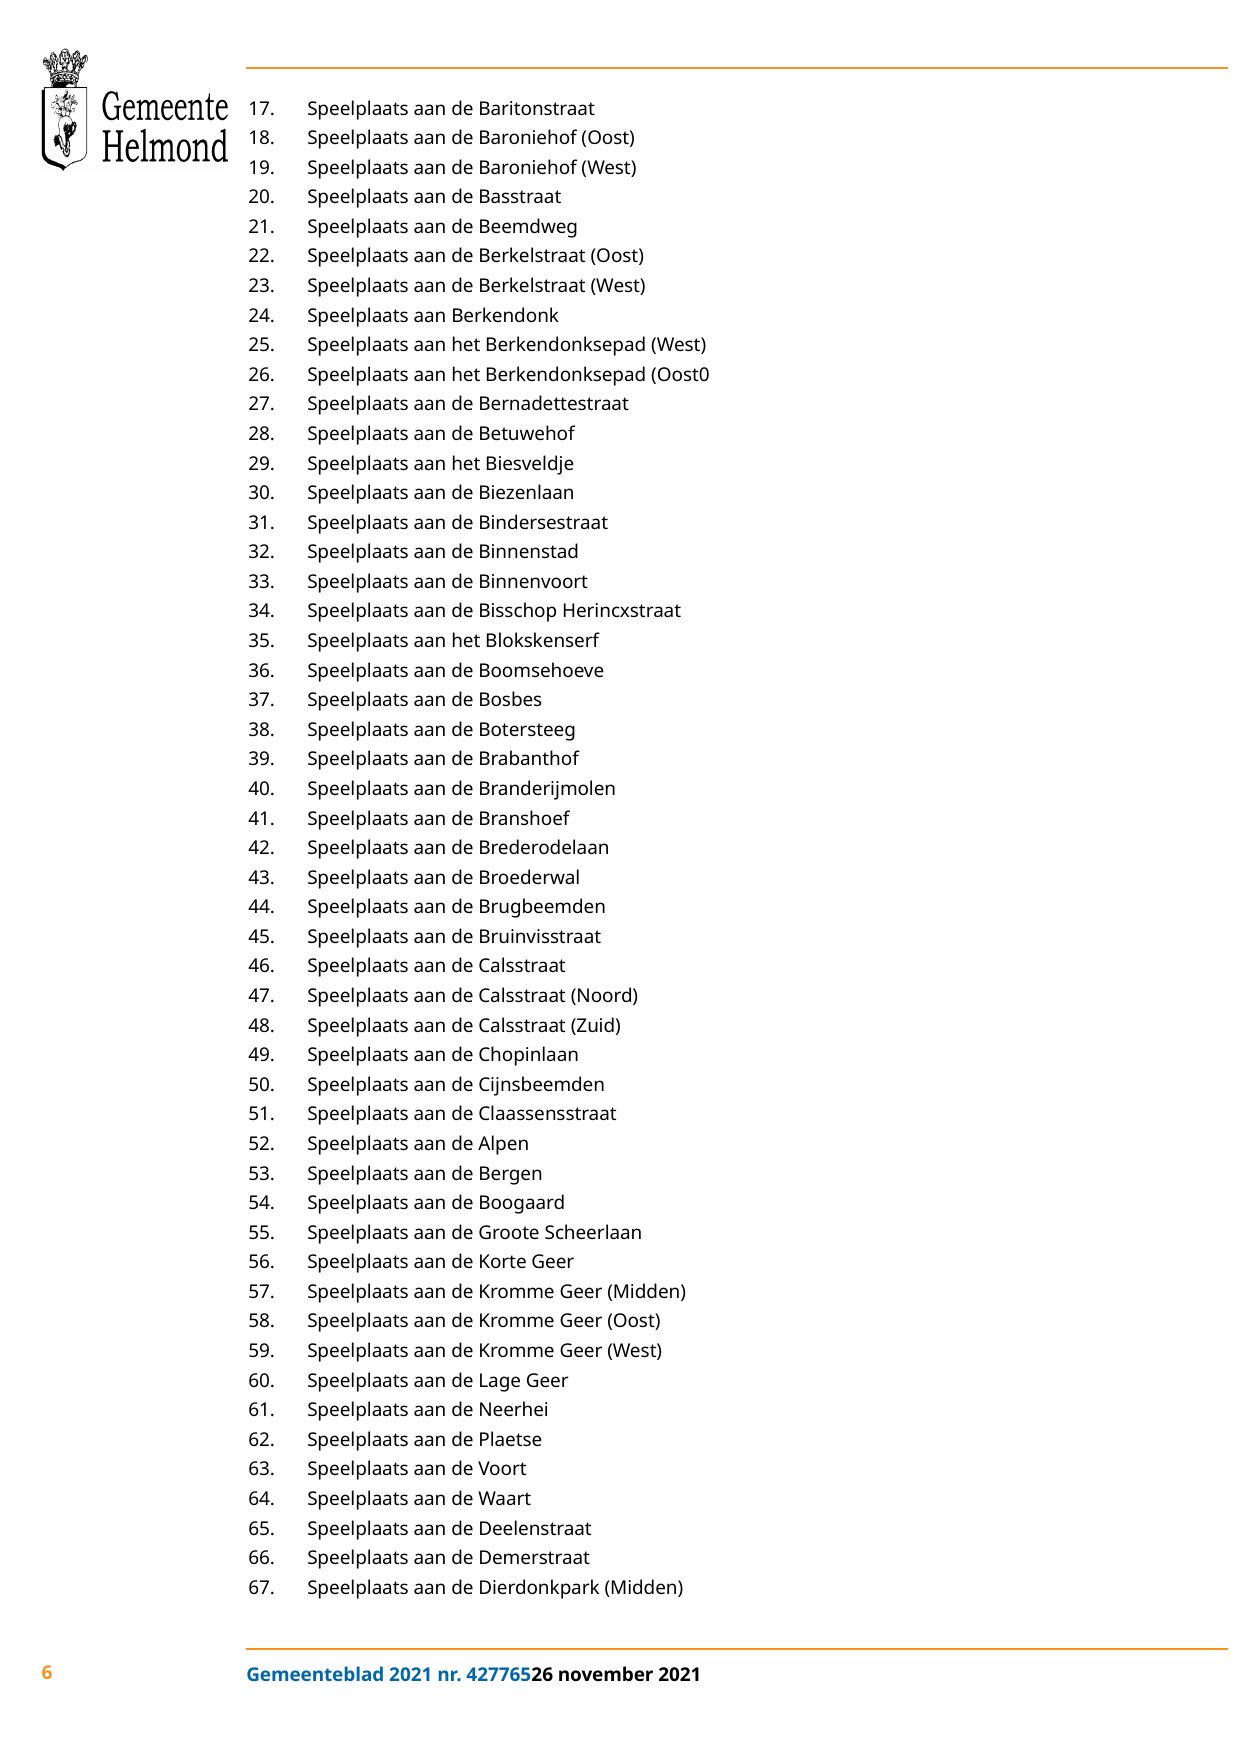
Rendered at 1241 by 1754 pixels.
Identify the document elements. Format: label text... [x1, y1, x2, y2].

list Speelplaats aan de Biezenlaan [248, 479, 1152, 505]
list Speelplaats aan de Baritonstraat [248, 95, 1152, 121]
list Speelplaats aan de Berkelstraat (Oost) [248, 243, 1152, 268]
list Speelplaats aan de Beemdweg [248, 213, 1152, 239]
list Speelplaats aan Berkendonk [248, 302, 1152, 328]
list Speelplaats aan de Branshoef [248, 805, 1152, 831]
list Speelplaats aan de Bindersestraat [248, 509, 1152, 535]
list Speelplaats aan de Bergen [248, 1160, 1152, 1186]
list Speelplaats aan de Calsstraat (Noord) [248, 982, 1152, 1008]
list Speelplaats aan de Plaetse [248, 1426, 1152, 1452]
list Speelplaats aan de Binnenstad [248, 538, 1152, 564]
list Speelplaats aan de Bosbes [248, 686, 1152, 712]
picture [41, 47, 231, 172]
list Speelplaats aan de Calsstraat [248, 953, 1152, 978]
list Speelplaats aan de Cijnsbeemden [248, 1071, 1152, 1097]
list Speelplaats aan de Boogaard [248, 1189, 1152, 1215]
list Speelplaats aan de Binnenvoort [248, 568, 1152, 594]
list Speelplaats aan de Korte Geer [248, 1248, 1152, 1274]
list Speelplaats aan de Demerstraat [248, 1544, 1152, 1570]
list Speelplaats aan het Berkendonksepad (West) [248, 331, 1152, 357]
list Speelplaats aan de Waart [248, 1485, 1152, 1511]
list Speelplaats aan de Betuwehof [248, 420, 1152, 446]
list Speelplaats aan de Lage Geer [248, 1367, 1152, 1393]
list Speelplaats aan de Bernadettestraat [248, 391, 1152, 416]
list Speelplaats aan de Broederwal [248, 864, 1152, 890]
list Speelplaats aan de Berkelstraat (West) [248, 272, 1152, 298]
list Speelplaats aan de Bisschop Herincxstraat [248, 598, 1152, 623]
list Speelplaats aan de Baroniehof (West) [248, 154, 1152, 180]
list Speelplaats aan de Branderijmolen [248, 775, 1152, 801]
list Speelplaats aan de Brederodelaan [248, 834, 1152, 860]
list Speelplaats aan het Blokskenserf [248, 627, 1152, 653]
list Speelplaats aan het Biesveldje [248, 450, 1152, 476]
list Speelplaats aan de Brugbeemden [248, 893, 1152, 919]
list Speelplaats aan de Basstraat [248, 183, 1152, 209]
list Speelplaats aan het Berkendonksepad (Oost0 [248, 361, 1152, 387]
list Speelplaats aan de Kromme Geer (Midden) [248, 1278, 1152, 1304]
list Speelplaats aan de Calsstraat (Zuid) [248, 1012, 1152, 1038]
list Speelplaats aan de Deelenstraat [248, 1515, 1152, 1541]
list Speelplaats aan de Dierdonkpark (Midden) [248, 1574, 1152, 1600]
list Speelplaats aan de Kromme Geer (West) [248, 1337, 1152, 1363]
list Speelplaats aan de Baroniehof (Oost) [248, 124, 1152, 150]
list Speelplaats aan de Alpen [248, 1130, 1152, 1156]
list Speelplaats aan de Brabanthof [248, 746, 1152, 771]
list Speelplaats aan de Chopinlaan [248, 1041, 1152, 1067]
list Speelplaats aan de Kromme Geer (Oost) [248, 1308, 1152, 1333]
list Speelplaats aan de Neerhei [248, 1396, 1152, 1422]
list Speelplaats aan de Claassensstraat [248, 1101, 1152, 1126]
list Speelplaats aan de Voort [248, 1456, 1152, 1481]
list Speelplaats aan de Boomsehoeve [248, 657, 1152, 683]
list Speelplaats aan de Botersteeg [248, 716, 1152, 742]
list Speelplaats aan de Groote Scheerlaan [248, 1219, 1152, 1245]
list Speelplaats aan de Bruinvisstraat [248, 923, 1152, 949]
